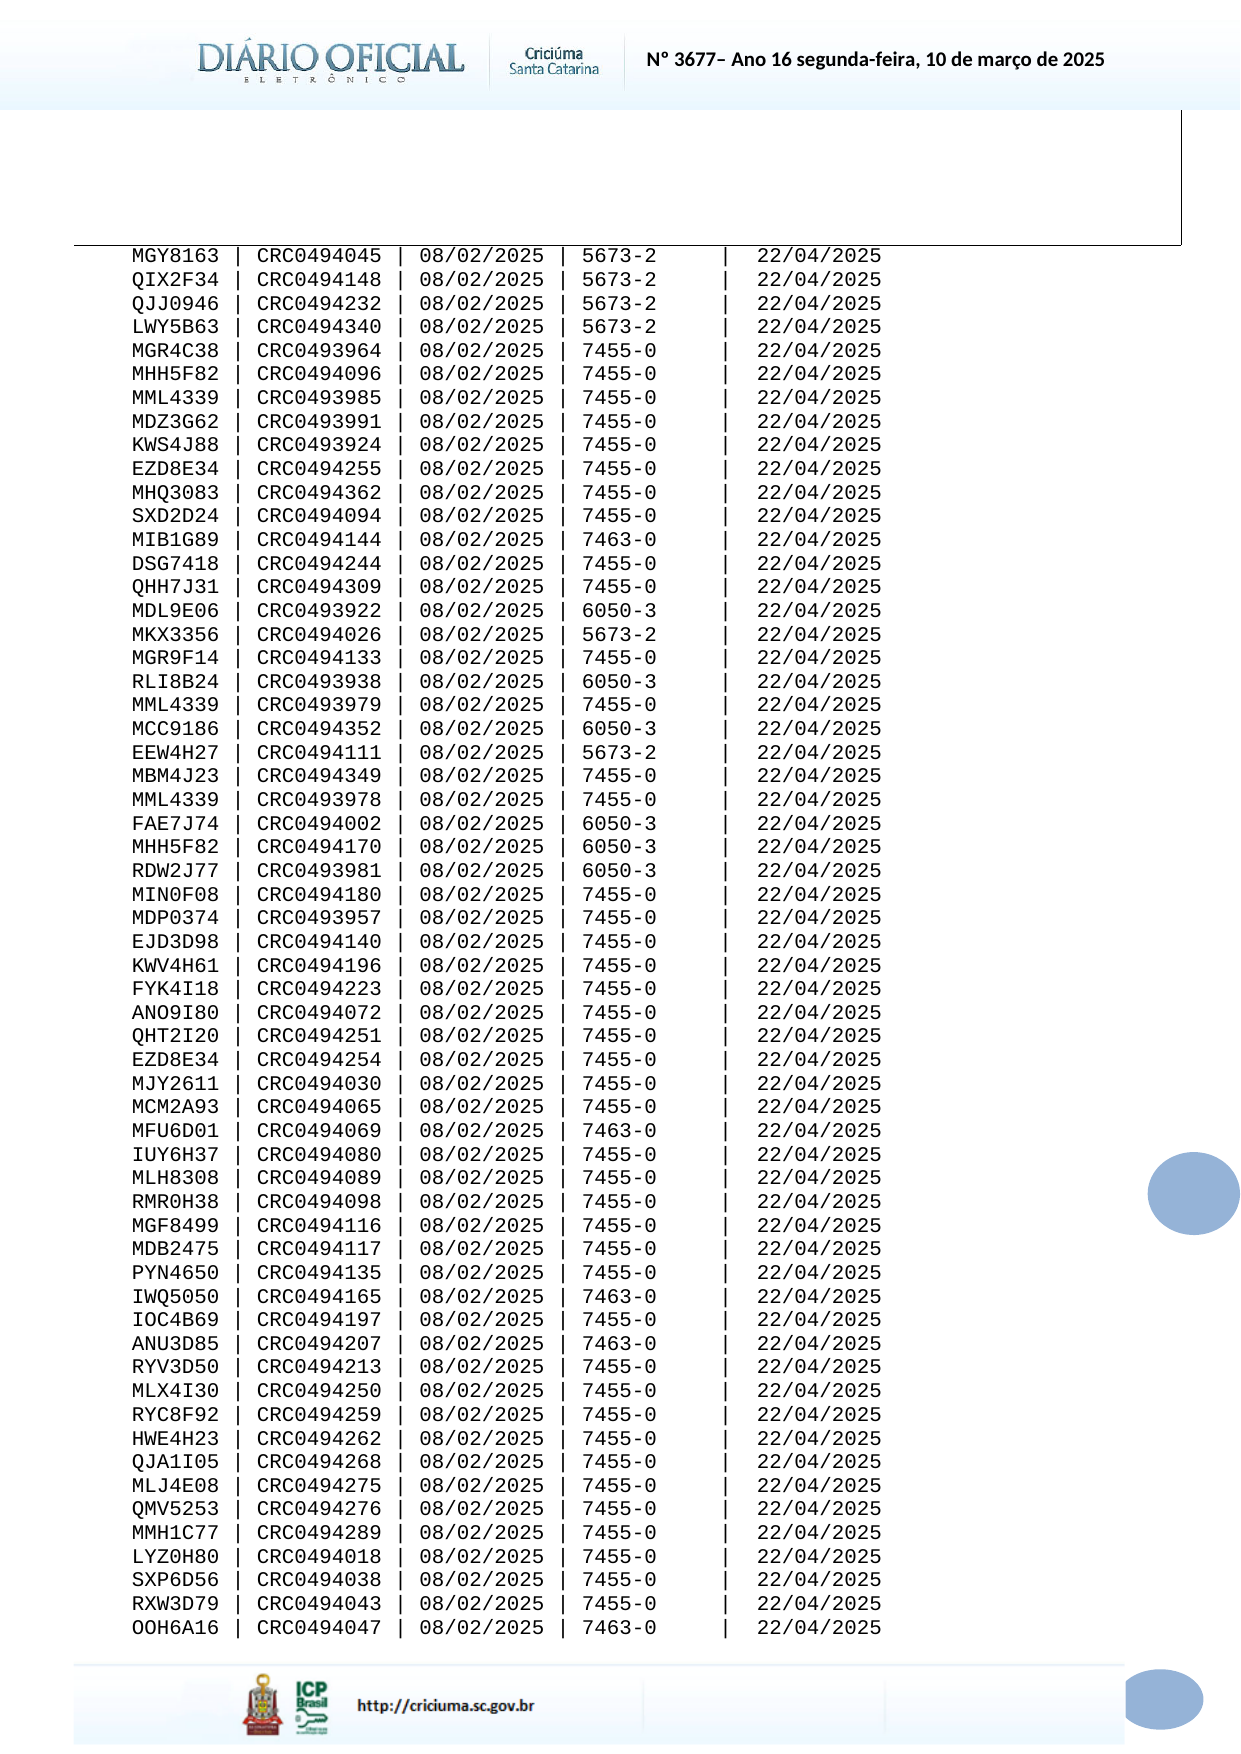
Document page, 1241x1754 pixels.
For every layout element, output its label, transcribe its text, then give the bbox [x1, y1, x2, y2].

text MML4339 | CRC0493985 | 08/02/2025 | 7455-0 | 22/04/2025 [44, 387, 1181, 411]
text MLX4I30 | CRC0494250 | 08/02/2025 | 7455-0 | 22/04/2025 [44, 1380, 1181, 1404]
text MLJ4E08 | CRC0494275 | 08/02/2025 | 7455-0 | 22/04/2025 [44, 1475, 1181, 1498]
text FAE7J74 | CRC0494002 | 08/02/2025 | 6050-3 | 22/04/2025 [44, 813, 1181, 836]
text IOC4B69 | CRC0494197 | 08/02/2025 | 7455-0 | 22/04/2025 [44, 1309, 1181, 1333]
text ANU3D85 | CRC0494207 | 08/02/2025 | 7463-0 | 22/04/2025 [44, 1333, 1181, 1357]
text LYZ0H80 | CRC0494018 | 08/02/2025 | 7455-0 | 22/04/2025 [44, 1546, 1181, 1569]
text SXD2D24 | CRC0494094 | 08/02/2025 | 7455-0 | 22/04/2025 [44, 505, 1181, 529]
text MGR9F14 | CRC0494133 | 08/02/2025 | 7455-0 | 22/04/2025 [44, 647, 1181, 671]
text QMV5253 | CRC0494276 | 08/02/2025 | 7455-0 | 22/04/2025 [44, 1498, 1181, 1522]
text QIX2F34 | CRC0494148 | 08/02/2025 | 5673-2 | 22/04/2025 [44, 269, 1181, 292]
text MHQ3083 | CRC0494362 | 08/02/2025 | 7455-0 | 22/04/2025 [44, 482, 1181, 505]
text SXP6D56 | CRC0494038 | 08/02/2025 | 7455-0 | 22/04/2025 [44, 1569, 1181, 1593]
text RXW3D79 | CRC0494043 | 08/02/2025 | 7455-0 | 22/04/2025 [44, 1593, 1181, 1617]
text MDZ3G62 | CRC0493991 | 08/02/2025 | 7455-0 | 22/04/2025 [44, 411, 1181, 434]
text IUY6H37 | CRC0494080 | 08/02/2025 | 7455-0 | 22/04/2025 [44, 1144, 1181, 1167]
text LWY5B63 | CRC0494340 | 08/02/2025 | 5673-2 | 22/04/2025 [44, 316, 1181, 340]
text MMH1C77 | CRC0494289 | 08/02/2025 | 7455-0 | 22/04/2025 [44, 1522, 1181, 1546]
text MBM4J23 | CRC0494349 | 08/02/2025 | 7455-0 | 22/04/2025 [44, 765, 1181, 789]
text MGY8163 | CRC0494045 | 08/02/2025 | 5673-2 | 22/04/2025 [44, 245, 1181, 269]
text RYC8F92 | CRC0494259 | 08/02/2025 | 7455-0 | 22/04/2025 [44, 1404, 1181, 1427]
text MGF8499 | CRC0494116 | 08/02/2025 | 7455-0 | 22/04/2025 [44, 1215, 1181, 1238]
text MML4339 | CRC0493979 | 08/02/2025 | 7455-0 | 22/04/2025 [44, 694, 1181, 718]
text MHH5F82 | CRC0494096 | 08/02/2025 | 7455-0 | 22/04/2025 [44, 363, 1181, 387]
text OOH6A16 | CRC0494047 | 08/02/2025 | 7463-0 | 22/04/2025 [44, 1617, 1181, 1640]
text EZD8E34 | CRC0494254 | 08/02/2025 | 7455-0 | 22/04/2025 [44, 1049, 1181, 1073]
text MCM2A93 | CRC0494065 | 08/02/2025 | 7455-0 | 22/04/2025 [44, 1096, 1181, 1120]
text MFU6D01 | CRC0494069 | 08/02/2025 | 7463-0 | 22/04/2025 [44, 1120, 1181, 1144]
text MDL9E06 | CRC0493922 | 08/02/2025 | 6050-3 | 22/04/2025 [44, 600, 1181, 623]
text MKX3356 | CRC0494026 | 08/02/2025 | 5673-2 | 22/04/2025 [44, 623, 1181, 647]
text MGR4C38 | CRC0493964 | 08/02/2025 | 7455-0 | 22/04/2025 [44, 340, 1181, 363]
text DSG7418 | CRC0494244 | 08/02/2025 | 7455-0 | 22/04/2025 [44, 553, 1181, 576]
text KWS4J88 | CRC0493924 | 08/02/2025 | 7455-0 | 22/04/2025 [44, 434, 1181, 458]
text EEW4H27 | CRC0494111 | 08/02/2025 | 5673-2 | 22/04/2025 [44, 742, 1181, 765]
text ANO9I80 | CRC0494072 | 08/02/2025 | 7455-0 | 22/04/2025 [44, 1002, 1181, 1026]
text RYV3D50 | CRC0494213 | 08/02/2025 | 7455-0 | 22/04/2025 [44, 1357, 1181, 1380]
text FYK4I18 | CRC0494223 | 08/02/2025 | 7455-0 | 22/04/2025 [44, 978, 1181, 1002]
text QJJ0946 | CRC0494232 | 08/02/2025 | 5673-2 | 22/04/2025 [44, 292, 1181, 316]
text IWQ5050 | CRC0494165 | 08/02/2025 | 7463-0 | 22/04/2025 [44, 1286, 1181, 1309]
text QHH7J31 | CRC0494309 | 08/02/2025 | 7455-0 | 22/04/2025 [44, 576, 1181, 600]
text RLI8B24 | CRC0493938 | 08/02/2025 | 6050-3 | 22/04/2025 [44, 671, 1181, 694]
text QHT2I20 | CRC0494251 | 08/02/2025 | 7455-0 | 22/04/2025 [44, 1026, 1181, 1049]
text MIB1G89 | CRC0494144 | 08/02/2025 | 7463-0 | 22/04/2025 [44, 529, 1181, 553]
text EJD3D98 | CRC0494140 | 08/02/2025 | 7455-0 | 22/04/2025 [44, 931, 1181, 954]
text RDW2J77 | CRC0493981 | 08/02/2025 | 6050-3 | 22/04/2025 [44, 860, 1181, 884]
text RMR0H38 | CRC0494098 | 08/02/2025 | 7455-0 | 22/04/2025 [44, 1191, 1153, 1215]
text EZD8E34 | CRC0494255 | 08/02/2025 | 7455-0 | 22/04/2025 [44, 458, 1181, 482]
text MCC9186 | CRC0494352 | 08/02/2025 | 6050-3 | 22/04/2025 [44, 718, 1181, 742]
text MML4339 | CRC0493978 | 08/02/2025 | 7455-0 | 22/04/2025 [44, 789, 1181, 813]
text QJA1I05 | CRC0494268 | 08/02/2025 | 7455-0 | 22/04/2025 [44, 1451, 1181, 1475]
text MLH8308 | CRC0494089 | 08/02/2025 | 7455-0 | 22/04/2025 [44, 1167, 1157, 1191]
text MDB2475 | CRC0494117 | 08/02/2025 | 7455-0 | 22/04/2025 [44, 1238, 1181, 1262]
text KWV4H61 | CRC0494196 | 08/02/2025 | 7455-0 | 22/04/2025 [44, 954, 1181, 978]
text MDP0374 | CRC0493957 | 08/02/2025 | 7455-0 | 22/04/2025 [44, 907, 1181, 931]
text MIN0F08 | CRC0494180 | 08/02/2025 | 7455-0 | 22/04/2025 [44, 884, 1181, 907]
text MJY2611 | CRC0494030 | 08/02/2025 | 7455-0 | 22/04/2025 [44, 1073, 1181, 1096]
text PYN4650 | CRC0494135 | 08/02/2025 | 7455-0 | 22/04/2025 [44, 1262, 1181, 1286]
text HWE4H23 | CRC0494262 | 08/02/2025 | 7455-0 | 22/04/2025 [44, 1427, 1181, 1451]
text MHH5F82 | CRC0494170 | 08/02/2025 | 6050-3 | 22/04/2025 [44, 836, 1181, 860]
